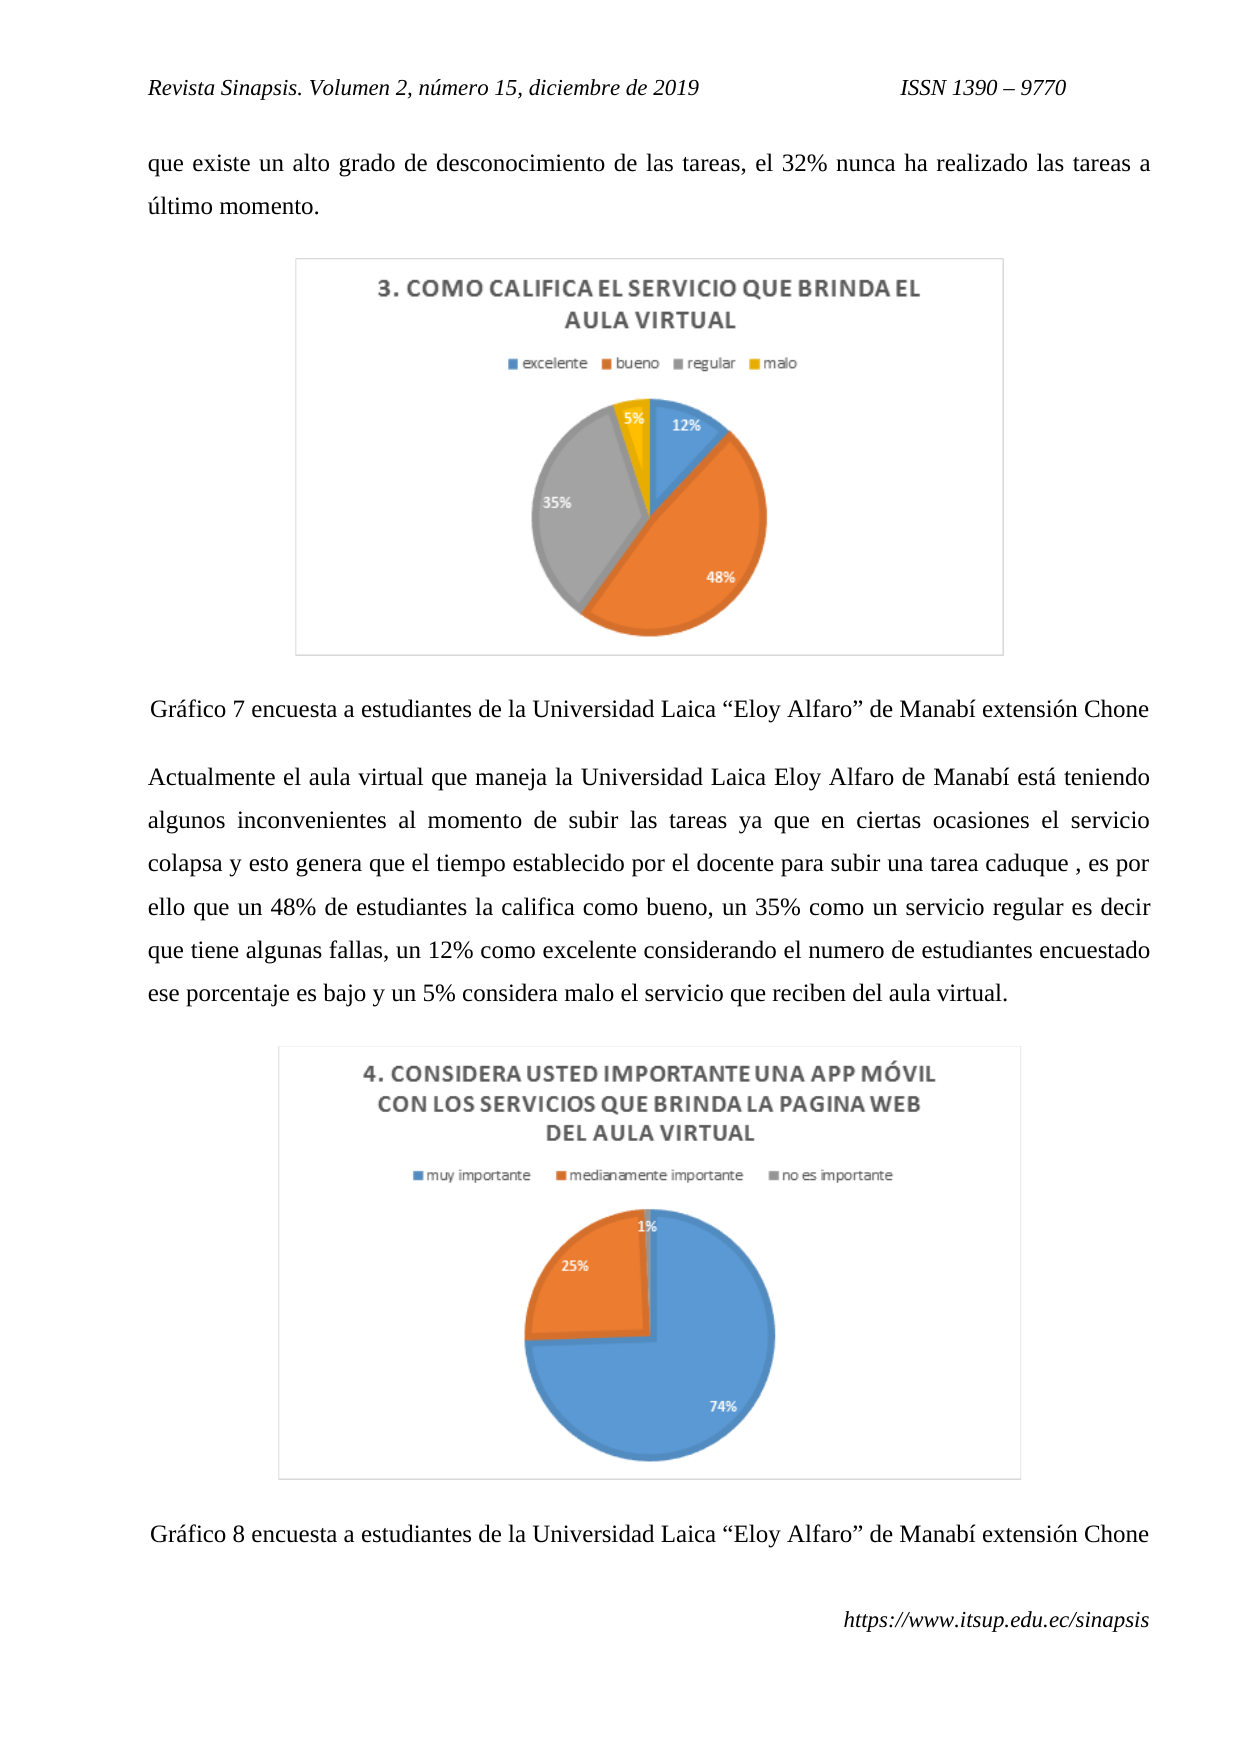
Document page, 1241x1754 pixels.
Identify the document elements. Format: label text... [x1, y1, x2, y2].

text que existe un alto grado de desconocimiento de las tareas, el 32% nunca ha realizado las tareas a último momento. [148, 148, 1152, 219]
text Gráfico 7 encuesta a estudiantes de la Universidad Laica “Eloy Alfaro” de Manabí extensión Chone [148, 694, 1152, 723]
text Gráfico 8 encuesta a estudiantes de la Universidad Laica “Eloy Alfaro” de Manabí extensión Chone [148, 1519, 1152, 1547]
text Actualmente el aula virtual que maneja la Universidad Laica Eloy Alfaro de Manabí está teniendo algunos inconvenientes al momento de subir las tareas ya que en ciertas ocasiones el servicio colapsa y esto genera que el tiempo establecido por el docente para subir una tarea caduque , es por ello que un 48% de estudiantes la califica como bueno, un 35% como un servicio regular es decir que tiene algunas fallas, un 12% como excelente considerando el numero de estudiantes encuestado ese porcentaje es bajo y un 5% considera malo el servicio que reciben del aula virtual. [148, 762, 1152, 1007]
